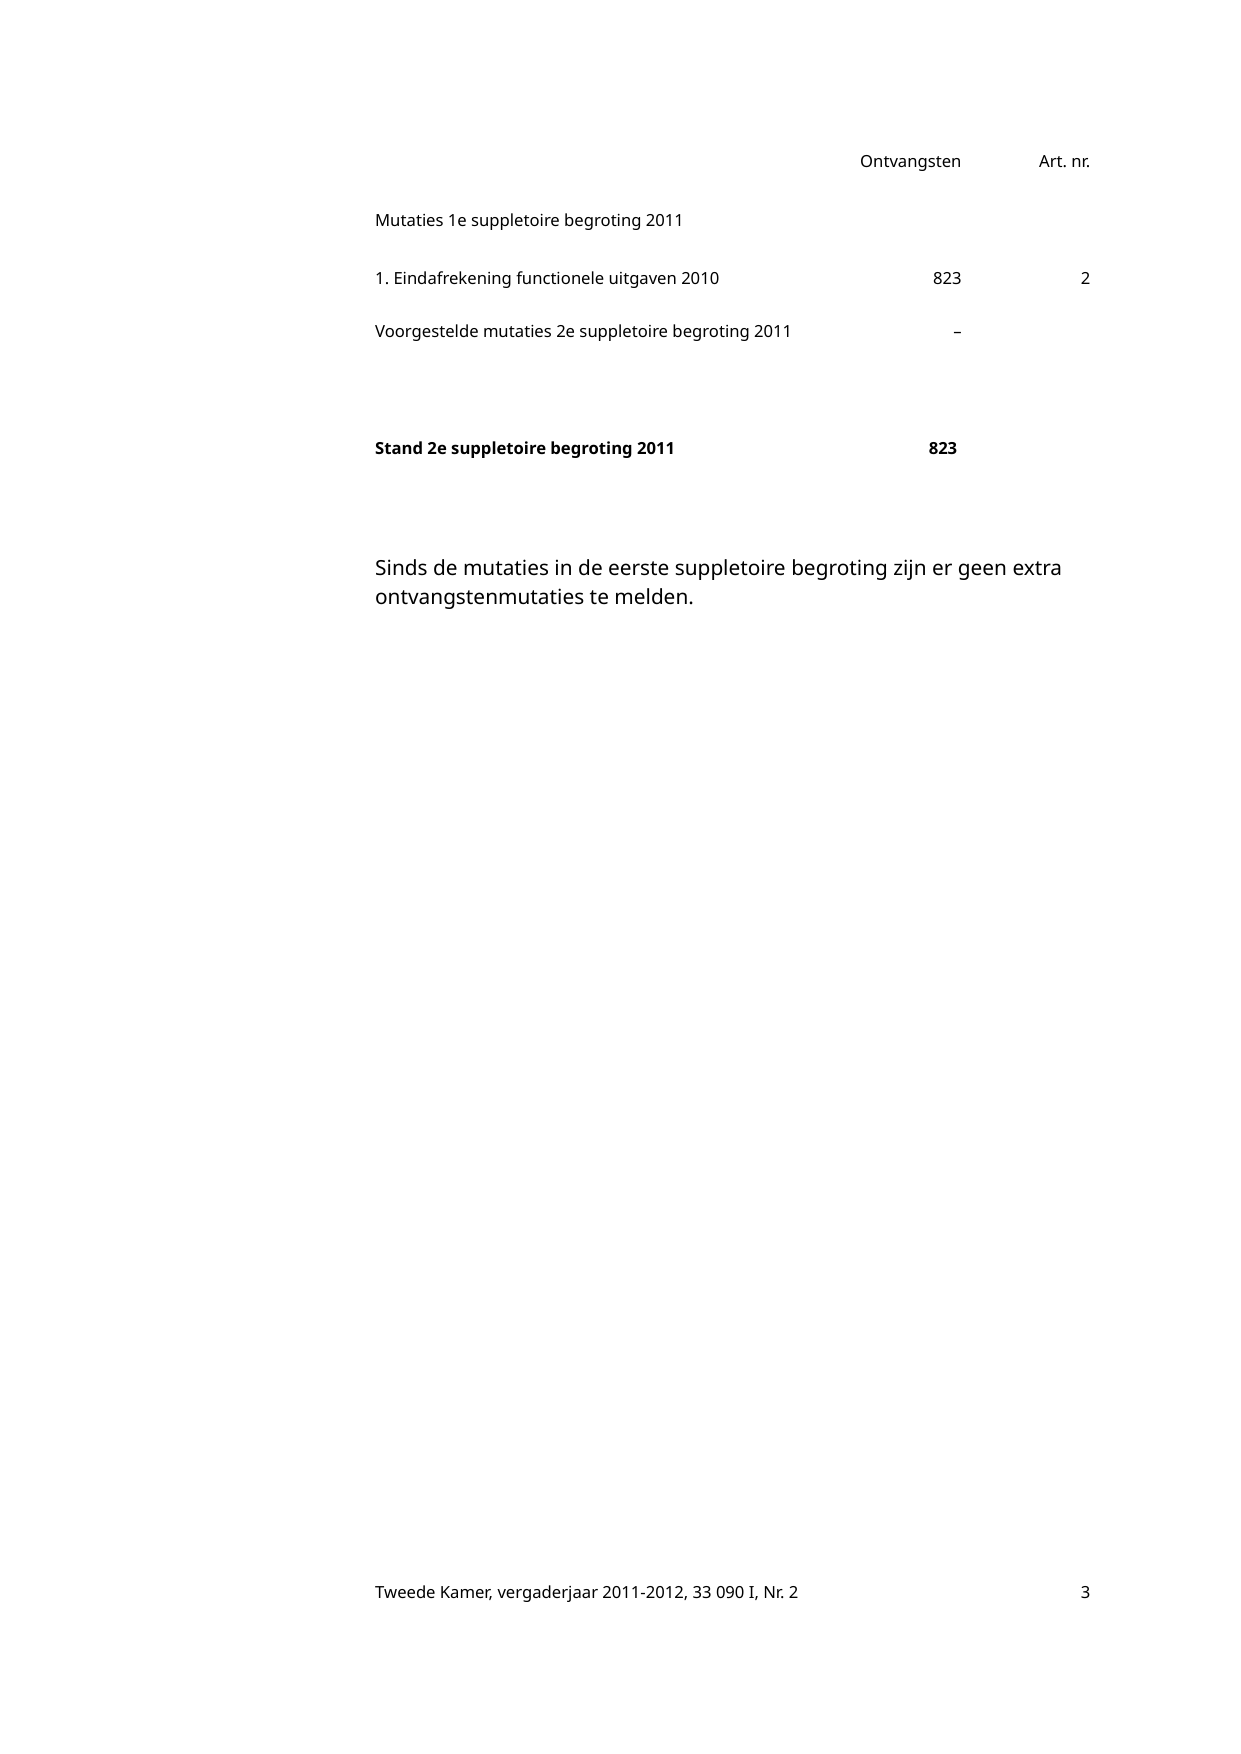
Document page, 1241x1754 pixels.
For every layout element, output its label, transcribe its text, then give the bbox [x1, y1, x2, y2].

table_header Art. nr. [961, 150, 1090, 208]
table_cell 2 [961, 267, 1090, 319]
table_cell [833, 378, 961, 436]
table_cell [833, 209, 961, 267]
table_cell 823 [833, 436, 961, 495]
table_header [375, 150, 833, 208]
table_cell [961, 209, 1090, 267]
table_cell 823 [833, 267, 961, 319]
table_cell 1. Eindafrekening functionele uitgaven 2010 [375, 267, 833, 319]
text Sinds de mutaties in de eerste suppletoire begroting zijn er geen extra ontvangstenmutaties te melden. [375, 553, 1090, 610]
table_cell Voorgestelde mutaties 2e suppletoire begroting 2011 [375, 320, 833, 378]
table_cell [375, 378, 833, 436]
table_cell Stand 2e suppletoire begroting 2011 [375, 436, 833, 495]
table_cell Mutaties 1e suppletoire begroting 2011 [375, 209, 833, 267]
table_cell – [833, 320, 961, 378]
table_cell [961, 436, 1090, 495]
table_cell [961, 320, 1090, 378]
table_cell [961, 378, 1090, 436]
table_header Ontvangsten [833, 150, 961, 208]
